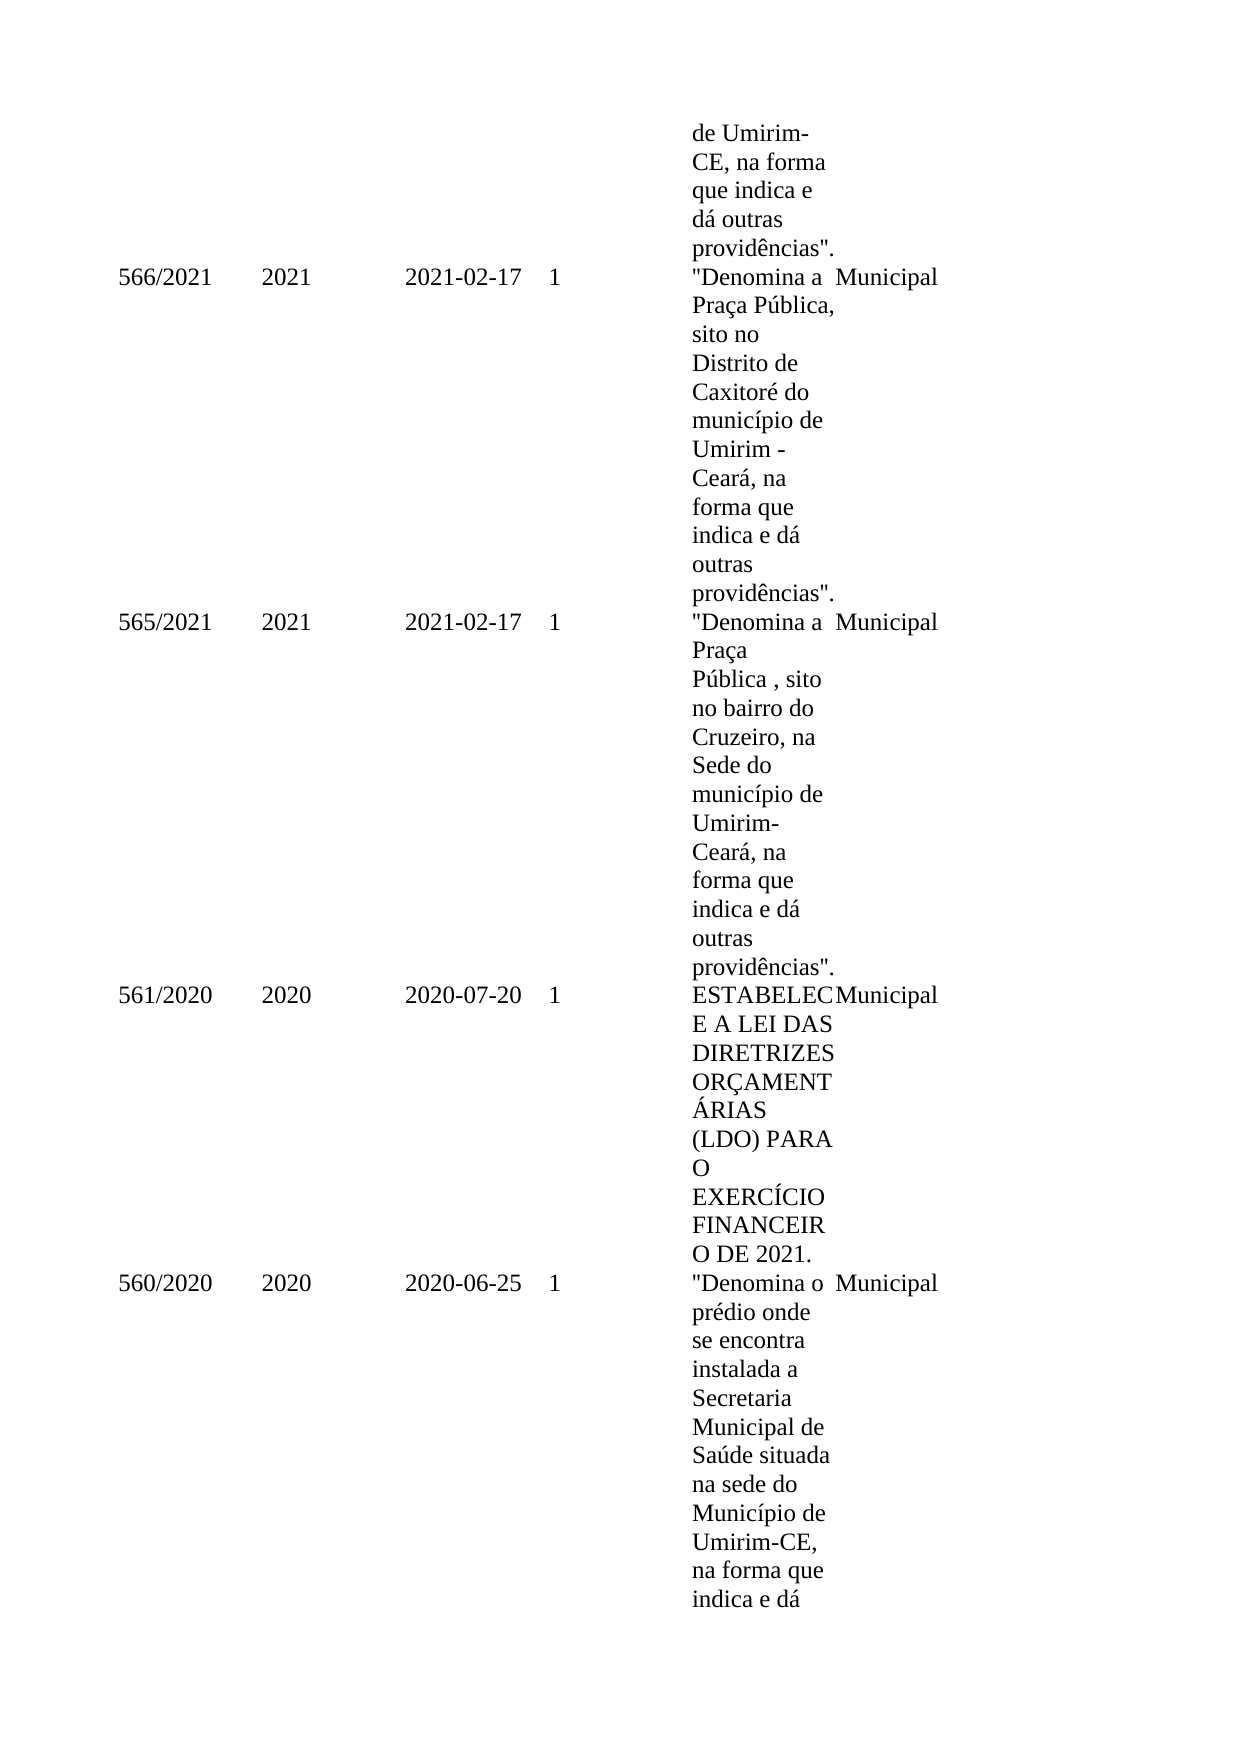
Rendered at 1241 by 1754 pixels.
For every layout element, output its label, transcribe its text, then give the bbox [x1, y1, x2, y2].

table_cell [979, 262, 1122, 607]
table_cell 1 [548, 981, 692, 1268]
table_cell 2021-02-17 [405, 262, 548, 607]
table_cell 2021 [261, 607, 405, 981]
table_cell 2020-06-25 [405, 1268, 548, 1613]
table_cell [979, 1268, 1122, 1613]
table_cell ''Denomina a Praça Pública , sito no bairro do Cruzeiro, na Sede do município de Umirim- Ceará, na forma que indica e dá outras providências''. [692, 607, 835, 981]
table_cell Municipal [835, 607, 979, 981]
table_cell [118, 118, 261, 262]
table_cell de Umirim-CE, na forma que indica e dá outras providências''. [692, 118, 835, 262]
table_cell 1 [548, 607, 692, 981]
table_cell [979, 981, 1122, 1268]
table_cell Municipal [835, 262, 979, 607]
table_cell [261, 118, 405, 262]
table_cell 566/2021 [118, 262, 261, 607]
table_cell 1 [548, 1268, 692, 1613]
table_cell Municipal [835, 981, 979, 1268]
table_cell 2020-07-20 [405, 981, 548, 1268]
table_cell 561/2020 [118, 981, 261, 1268]
table_cell 2020 [261, 1268, 405, 1613]
table_cell ESTABELECE A LEI DAS DIRETRIZES ORÇAMENTÁRIAS (LDO) PARA O EXERCÍCIO FINANCEIRO DE 2021. [692, 981, 835, 1268]
table_cell 2021-02-17 [405, 607, 548, 981]
table_cell [979, 118, 1122, 262]
table_cell Municipal [835, 1268, 979, 1613]
table_cell 565/2021 [118, 607, 261, 981]
table_cell 560/2020 [118, 1268, 261, 1613]
table_cell ''Denomina a Praça Pública, sito no Distrito de Caxitoré do município de Umirim -Ceará, na forma que indica e dá outras providências''. [692, 262, 835, 607]
table_cell [835, 118, 979, 262]
table_cell 2021 [261, 262, 405, 607]
table_cell ''Denomina o prédio onde se encontra instalada a Secretaria Municipal de Saúde situada na sede do Município de Umirim-CE, na forma que indica e dá [692, 1268, 835, 1613]
table_cell [405, 118, 548, 262]
table_cell 1 [548, 262, 692, 607]
table_cell [979, 607, 1122, 981]
table_cell 2020 [261, 981, 405, 1268]
table_cell [548, 118, 692, 262]
